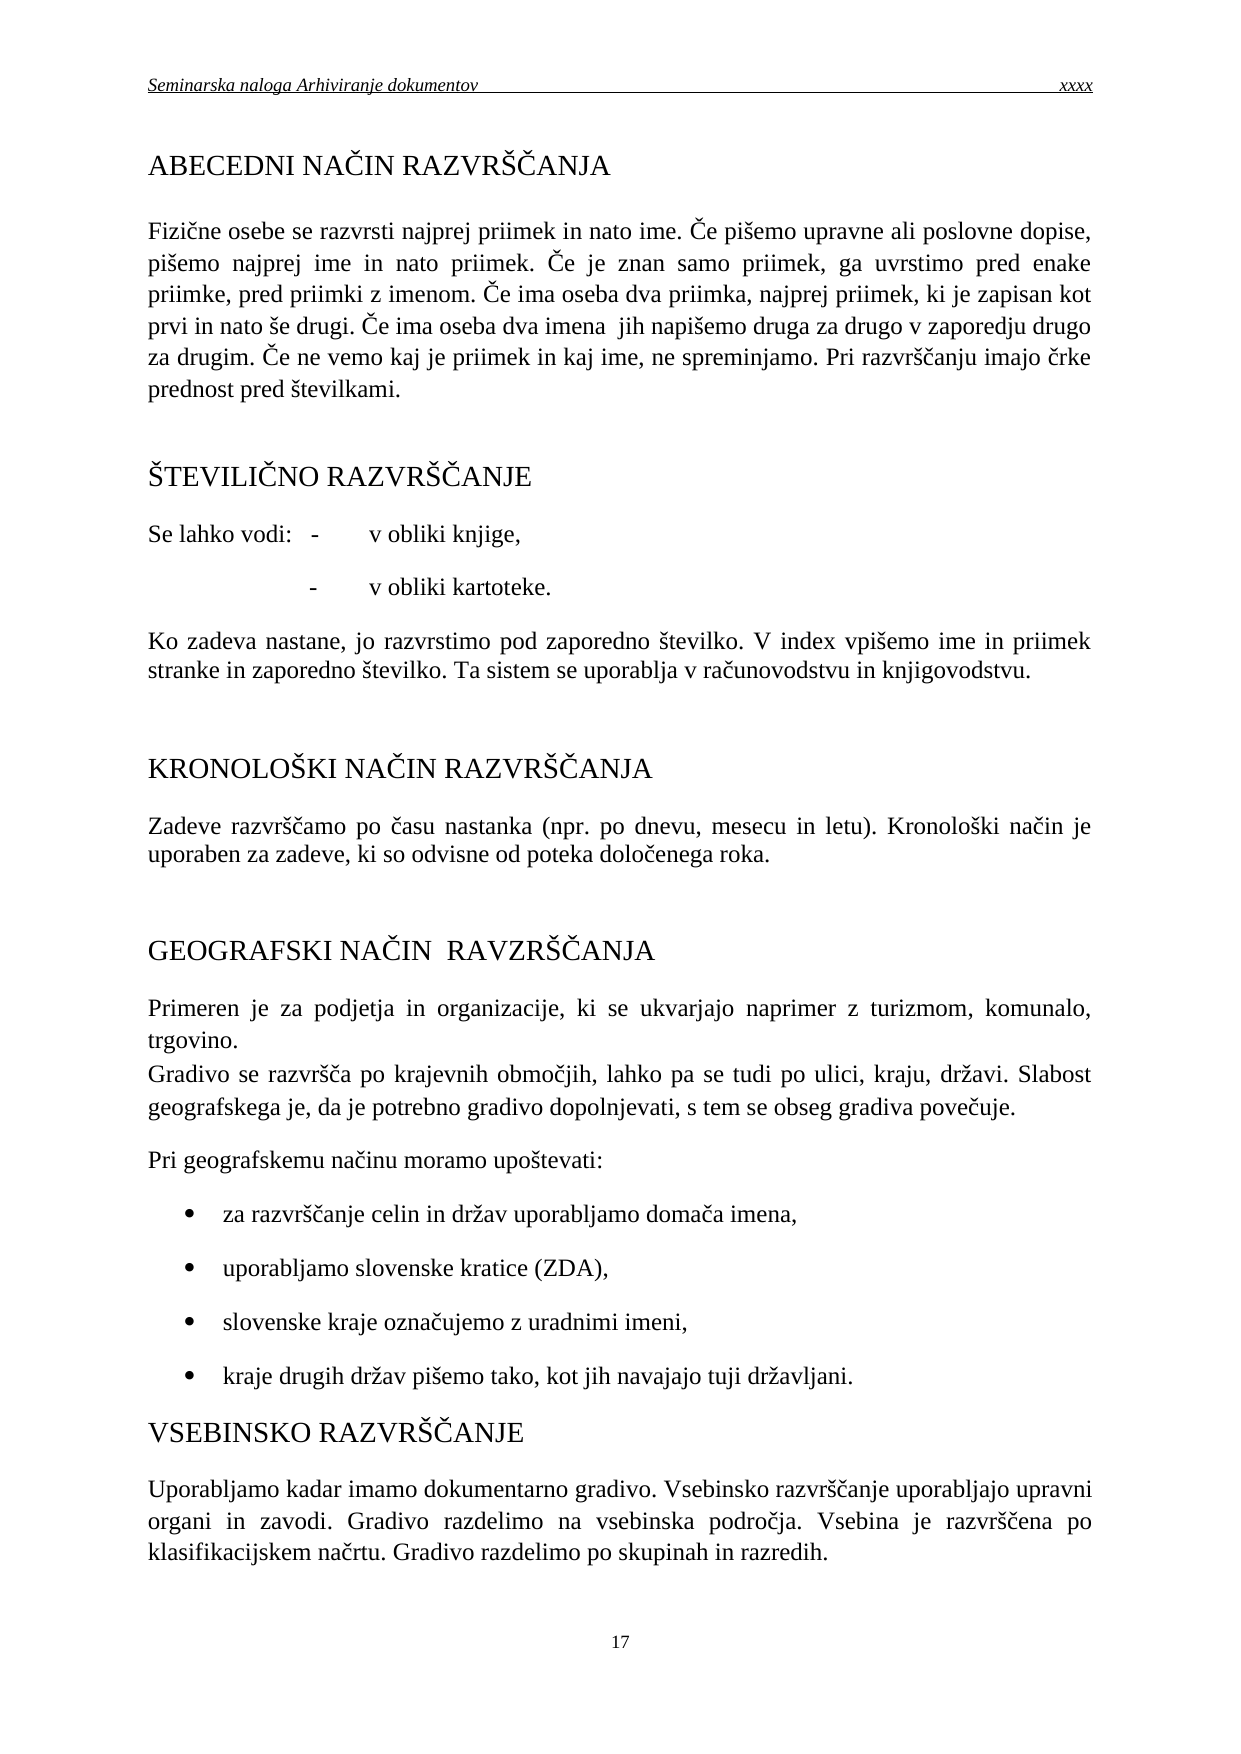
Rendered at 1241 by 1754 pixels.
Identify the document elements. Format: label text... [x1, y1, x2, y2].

text Zadeve razvrščamo po času nastanka (npr. po dnevu, mesecu in letu). Kronološki način je uporaben za zadeve, ki so odvisne od poteka določenega roka. [148, 811, 1093, 868]
text GEOGRAFSKI NAČIN RAVZRŠČANJA [148, 933, 1093, 967]
text ŠTEVILIČNO RAZVRŠČANJE [148, 459, 1093, 493]
text KRONOLOŠKI NAČIN RAZVRŠČANJA [148, 751, 1093, 785]
list za razvrščanje celin in držav uporabljamo domača imena, [185, 1199, 1093, 1228]
list slovenske kraje označujemo z uradnimi imeni, [185, 1307, 1093, 1336]
text - v obliki kartoteke. [148, 572, 1093, 601]
text Se lahko vodi: - v obliki knjige, [148, 519, 1093, 547]
list kraje drugih držav pišemo tako, kot jih navajajo tuji državljani. [185, 1361, 1093, 1390]
text Uporabljamo kadar imamo dokumentarno gradivo. Vsebinsko razvrščanje uporabljajo upravni organi in zavodi. Gradivo razdelimo na vsebinska področja. Vsebina je razvrščena po klasifikacijskem načrtu. Gradivo razdelimo po skupinah in razredih. [148, 1474, 1093, 1566]
text ABECEDNI NAČIN RAZVRŠČANJA [148, 148, 1093, 181]
text VSEBINSKO RAZVRŠČANJE [148, 1415, 1093, 1448]
text Fizične osebe se razvrsti najprej priimek in nato ime. Če pišemo upravne ali poslovne dopise, pišemo najprej ime in nato priimek. Če je znan samo priimek, ga uvrstimo pred enake priimke, pred priimki z imenom. Če ima oseba dva priimka, najprej priimek, ki je zapisan kot prvi in nato še drugi. Če ima oseba dva imena jih napišemo druga za drugo v zaporedju drugo za drugim. Če ne vemo kaj je priimek in kaj ime, ne spreminjamo. Pri razvrščanju imajo črke prednost pred številkami. [148, 216, 1093, 403]
list uporabljamo slovenske kratice (ZDA), [185, 1253, 1093, 1282]
text Pri geografskemu načinu moramo upoštevati: [148, 1146, 1093, 1174]
text Primeren je za podjetja in organizacije, ki se ukvarjajo naprimer z turizmom, komunalo, trgovino. Gradivo se razvršča po krajevnih območjih, lahko pa se tudi po ulici, kraju, državi. Slabost geografskega je, da je potrebno gradivo dopolnjevati, s tem se obseg gradiva povečuje. [148, 993, 1093, 1120]
text Ko zadeva nastane, jo razvrstimo pod zaporedno številko. V index vpišemo ime in priimek stranke in zaporedno številko. Ta sistem se uporablja v računovodstvu in knjigovodstvu. [148, 626, 1093, 684]
